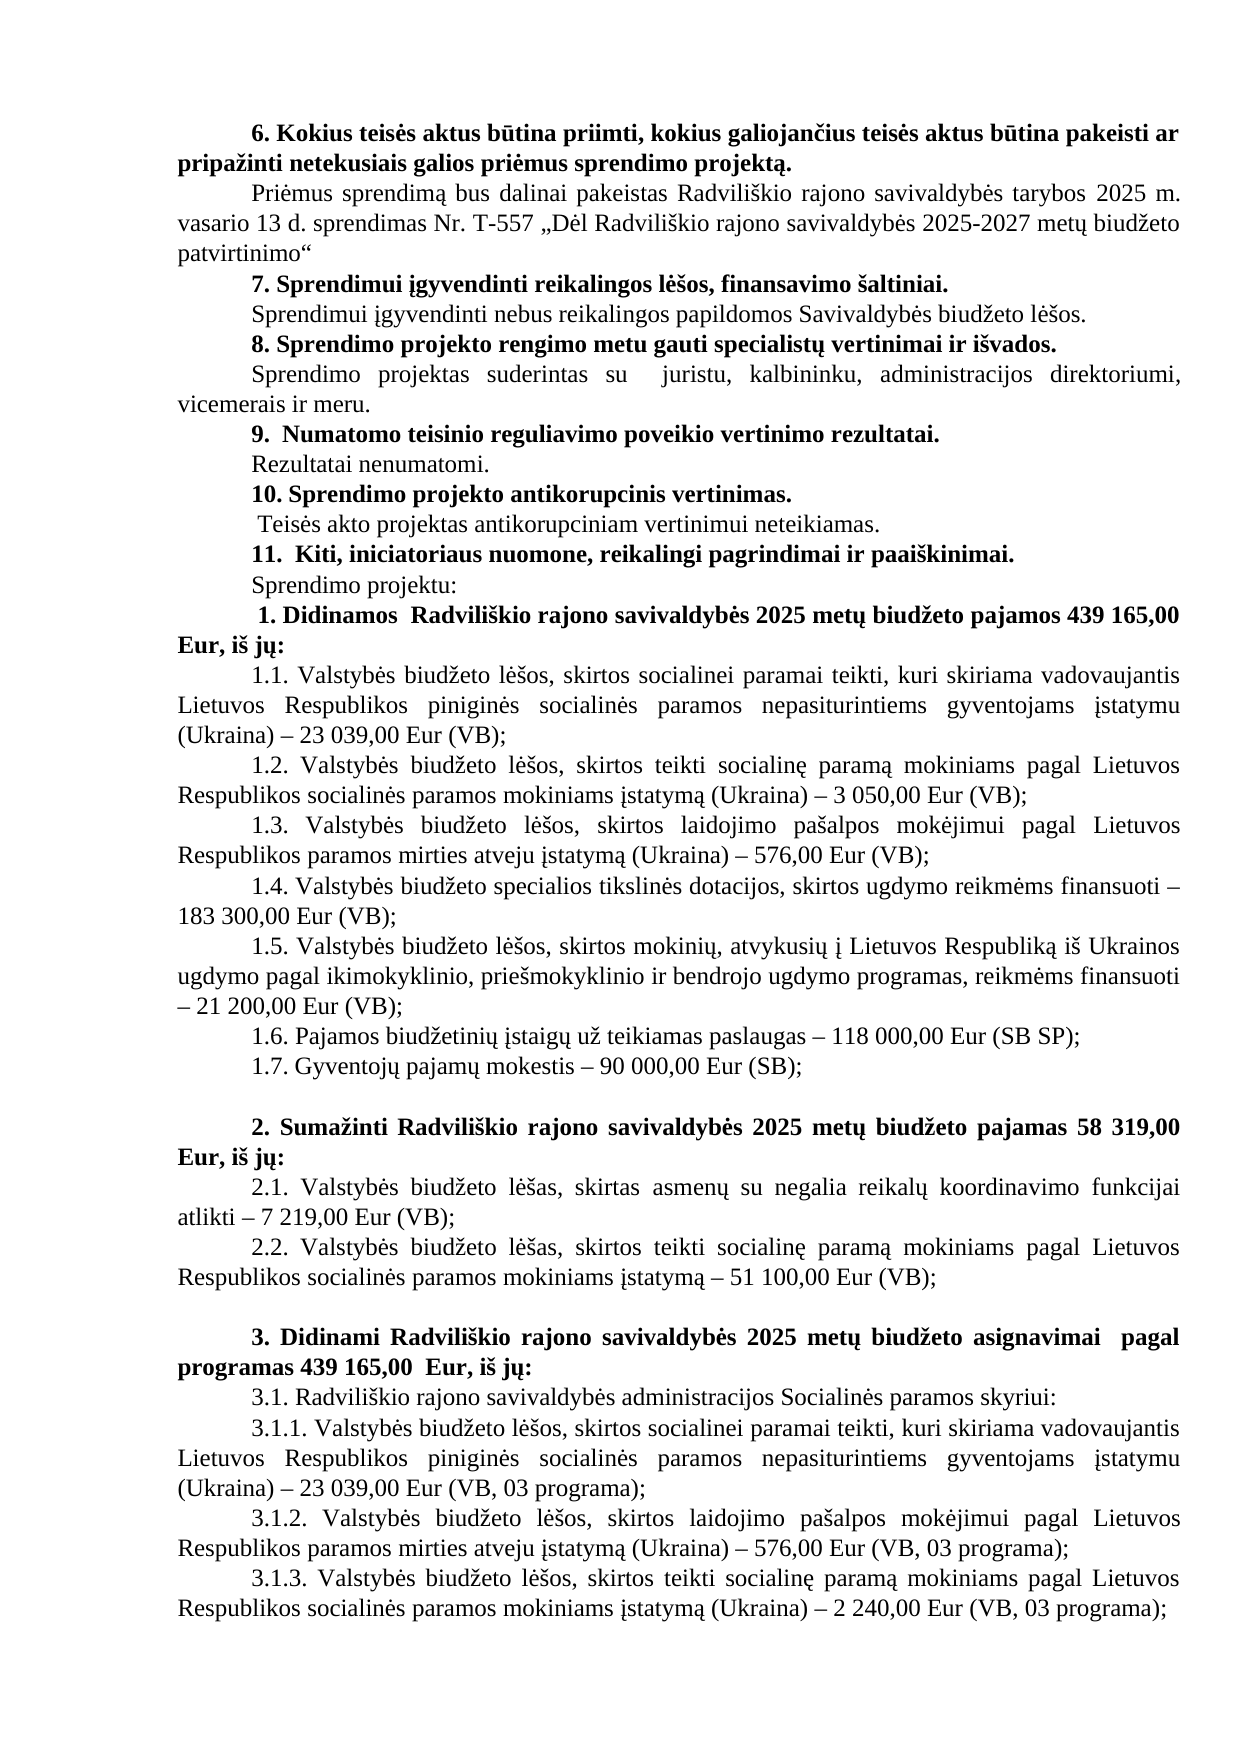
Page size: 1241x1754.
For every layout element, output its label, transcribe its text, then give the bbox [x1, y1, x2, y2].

text Rezultatai nenumatomi. [177, 449, 1181, 478]
text 2.2. Valstybės biudžeto lėšas, skirtos teikti socialinę paramą mokiniams pagal Lietuvos Respublikos socialinės paramos mokiniams įstatymą – 51 100,00 Eur (VB); [177, 1232, 1181, 1291]
text 2.1. Valstybės biudžeto lėšas, skirtas asmenų su negalia reikalų koordinavimo funkcijai atlikti – 7 219,00 Eur (VB); [177, 1172, 1181, 1231]
text Sprendimui įgyvendinti nebus reikalingos papildomos Savivaldybės biudžeto lėšos. [177, 299, 1181, 327]
text Sprendimo projektu: [177, 570, 1181, 598]
text 3.1.2. Valstybės biudžeto lėšos, skirtos laidojimo pašalpos mokėjimui pagal Lietuvos Respublikos paramos mirties atveju įstatymą (Ukraina) – 576,00 Eur (VB, 03 programa); [177, 1503, 1181, 1562]
text Sprendimo projektas suderintas su juristu, kalbininku, administracijos direktoriumi, vicemerais ir meru. [177, 359, 1181, 418]
text 6. Kokius teisės aktus būtina priimti, kokius galiojančius teisės aktus būtina pakeisti ar pripažinti netekusiais galios priėmus sprendimo projektą. [177, 118, 1181, 177]
text 1.7. Gyventojų pajamų mokestis – 90 000,00 Eur (SB); [177, 1051, 1181, 1080]
text 1.4. Valstybės biudžeto specialios tikslinės dotacijos, skirtos ugdymo reikmėms finansuoti – 183 300,00 Eur (VB); [177, 871, 1181, 929]
text 8. Sprendimo projekto rengimo metu gauti specialistų vertinimai ir išvados. [177, 329, 1181, 358]
text 9. Numatomo teisinio reguliavimo poveikio vertinimo rezultatai. [177, 419, 1181, 448]
text 1.2. Valstybės biudžeto lėšos, skirtos teikti socialinę paramą mokiniams pagal Lietuvos Respublikos socialinės paramos mokiniams įstatymą (Ukraina) – 3 050,00 Eur (VB); [177, 750, 1181, 809]
text 10. Sprendimo projekto antikorupcinis vertinimas. [177, 479, 1181, 508]
text 1.3. Valstybės biudžeto lėšos, skirtos laidojimo pašalpos mokėjimui pagal Lietuvos Respublikos paramos mirties atveju įstatymą (Ukraina) – 576,00 Eur (VB); [177, 811, 1181, 869]
text 3.1. Radviliškio rajono savivaldybės administracijos Socialinės paramos skyriui: [177, 1382, 1181, 1411]
text 3.1.3. Valstybės biudžeto lėšos, skirtos teikti socialinę paramą mokiniams pagal Lietuvos Respublikos socialinės paramos mokiniams įstatymą (Ukraina) – 2 240,00 Eur (VB, 03 programa); [177, 1563, 1181, 1622]
text 2. Sumažinti Radviliškio rajono savivaldybės 2025 metų biudžeto pajamas 58 319,00 Eur, iš jų: [177, 1112, 1181, 1170]
text 3. Didinami Radviliškio rajono savivaldybės 2025 metų biudžeto asignavimai pagal programas 439 165,00 Eur, iš jų: [177, 1322, 1181, 1381]
text 1.6. Pajamos biudžetinių įstaigų už teikiamas paslaugas – 118 000,00 Eur (SB SP); [177, 1021, 1181, 1050]
text Teisės akto projektas antikorupciniam vertinimui neteikiamas. [177, 509, 1181, 538]
text Priėmus sprendimą bus dalinai pakeistas Radviliškio rajono savivaldybės tarybos 2025 m. vasario 13 d. sprendimas Nr. T-557 „Dėl Radviliškio rajono savivaldybės 2025-2027 metų biudžeto patvirtinimo“ [177, 178, 1181, 267]
text 11. Kiti, iniciatoriaus nuomone, reikalingi pagrindimai ir paaiškinimai. [177, 539, 1181, 568]
text 3.1.1. Valstybės biudžeto lėšos, skirtos socialinei paramai teikti, kuri skiriama vadovaujantis Lietuvos Respublikos piniginės socialinės paramos nepasiturintiems gyventojams įstatymu (Ukraina) – 23 039,00 Eur (VB, 03 programa); [177, 1413, 1181, 1502]
text 1. Didinamos Radviliškio rajono savivaldybės 2025 metų biudžeto pajamos 439 165,00 Eur, iš jų: [177, 600, 1181, 659]
text 1.1. Valstybės biudžeto lėšos, skirtos socialinei paramai teikti, kuri skiriama vadovaujantis Lietuvos Respublikos piniginės socialinės paramos nepasiturintiems gyventojams įstatymu (Ukraina) – 23 039,00 Eur (VB); [177, 660, 1181, 749]
text 7. Sprendimui įgyvendinti reikalingos lėšos, finansavimo šaltiniai. [177, 269, 1181, 297]
text 1.5. Valstybės biudžeto lėšos, skirtos mokinių, atvykusių į Lietuvos Respubliką iš Ukrainos ugdymo pagal ikimokyklinio, priešmokyklinio ir bendrojo ugdymo programas, reikmėms finansuoti – 21 200,00 Eur (VB); [177, 931, 1181, 1020]
